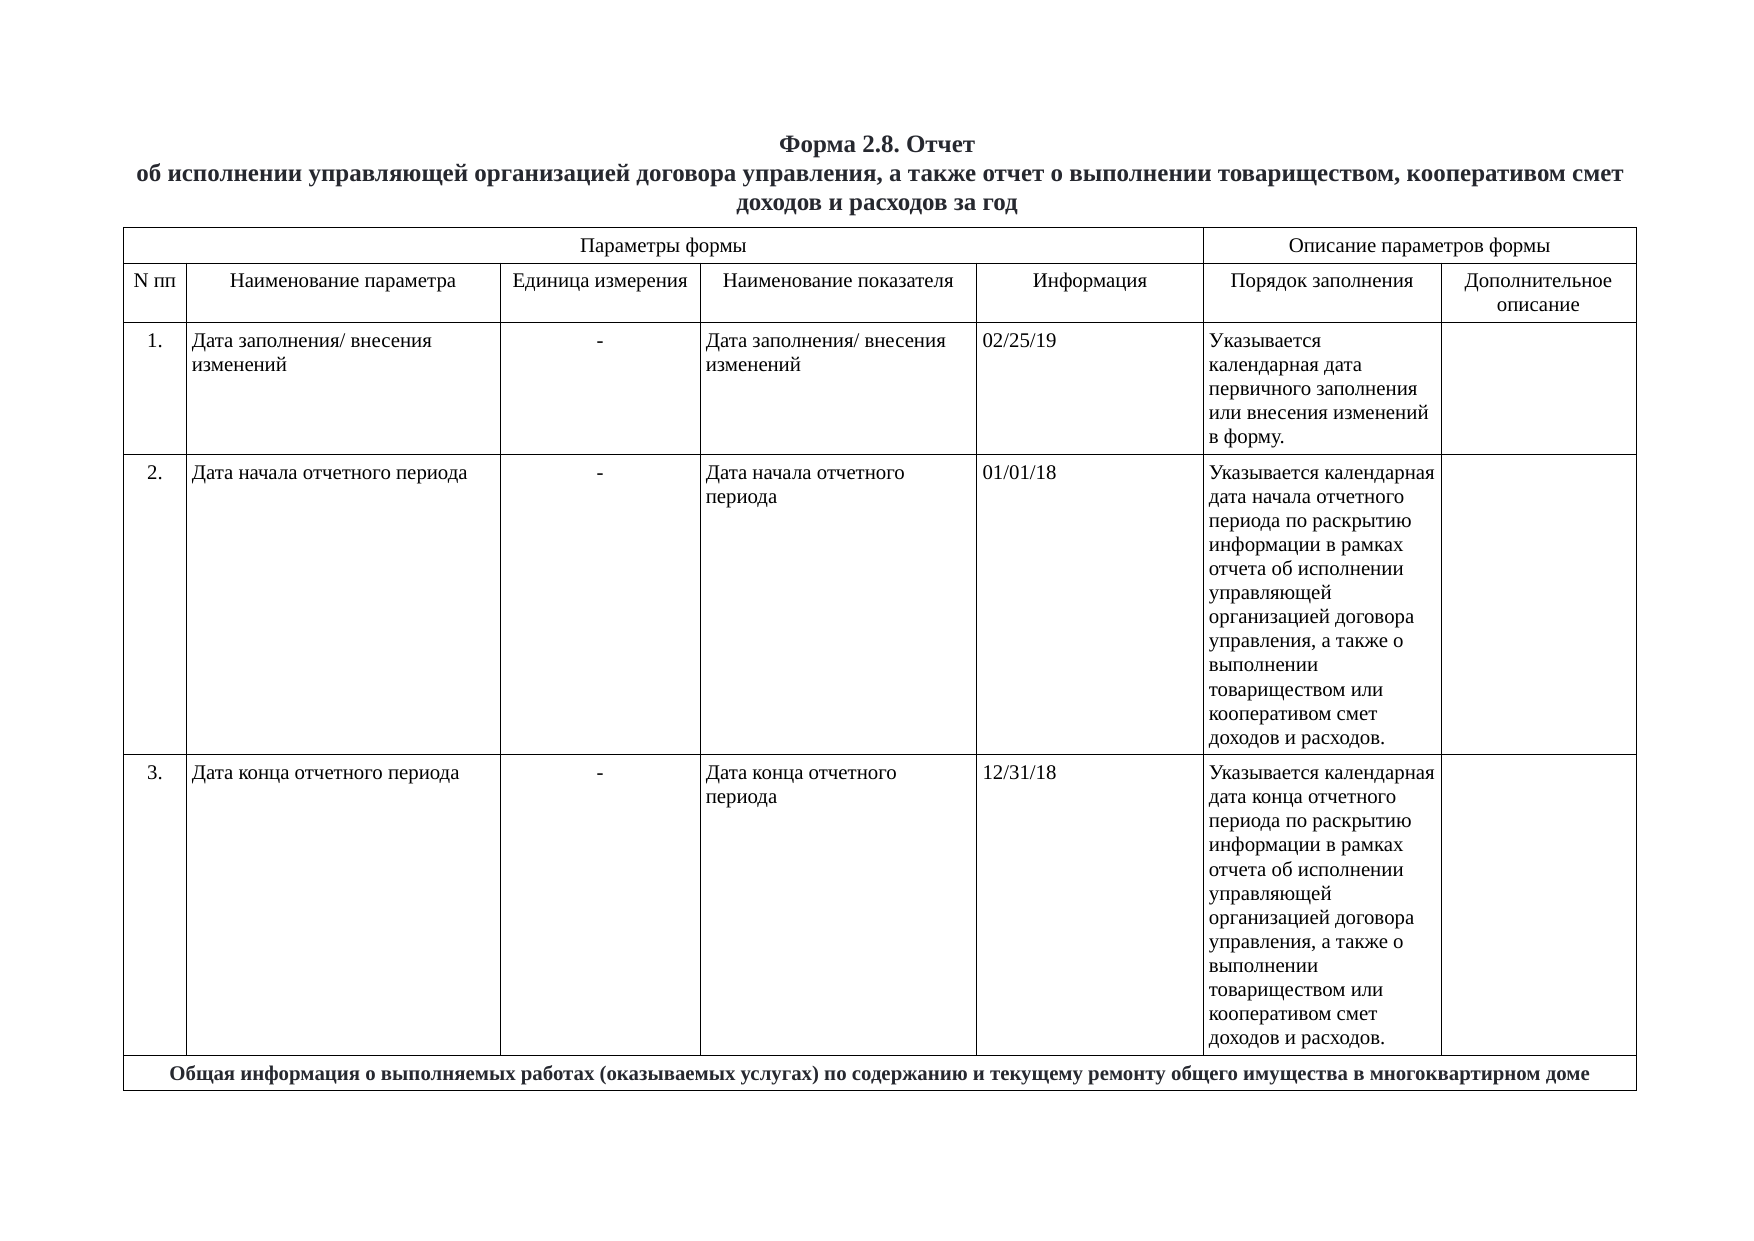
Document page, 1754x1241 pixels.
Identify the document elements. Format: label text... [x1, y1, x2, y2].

table_cell 25.02.19 [977, 323, 1203, 454]
table_cell 31.12.18 [977, 755, 1203, 1055]
table_cell Информация [977, 264, 1203, 322]
table_cell Порядок заполнения [1204, 264, 1441, 322]
table_cell Дата начала отчетного периода [701, 455, 976, 754]
table_cell Указывается календарная дата начала отчетного периода по раскрытию информации в рамках отчета об исполнении управляющей организацией договора управления, а также о выполнении товариществом или кооперативом смет доходов и расходов. [1204, 455, 1441, 754]
table_cell Дата заполнения/ внесения изменений [701, 323, 976, 454]
table_cell 2. [124, 455, 186, 754]
table_cell Дата конца отчетного периода [187, 755, 500, 1055]
table_cell Дополнительное описание [1442, 264, 1636, 322]
table_cell Дата начала отчетного периода [187, 455, 500, 754]
table_cell Дата конца отчетного периода [701, 755, 976, 1055]
table_cell Общая информация о выполняемых работах (оказываемых услугах) по содержанию и текущему ремонту общего имущества в многоквартирном доме [124, 1056, 1636, 1090]
table_cell [1442, 755, 1636, 1055]
table_header Параметры формы [124, 228, 1203, 262]
table_cell - [501, 323, 700, 454]
table_cell 3. [124, 755, 186, 1055]
table_cell 1. [124, 323, 186, 454]
table_cell [1442, 455, 1636, 754]
text Форма 2.8. Отчет об исполнении управляющей организацией договора управления, а также отчет о выполнении товариществом, кооперативом смет доходов и расходов за год [118, 129, 1636, 216]
table_cell Дата заполнения/ внесения изменений [187, 323, 500, 454]
table_cell Наименование показателя [701, 264, 976, 322]
table_cell Единица измерения [501, 264, 700, 322]
table_header Описание параметров формы [1204, 228, 1636, 262]
table_cell Наименование параметра [187, 264, 500, 322]
table_cell - [501, 755, 700, 1055]
table_cell N пп [124, 264, 186, 322]
table_cell - [501, 455, 700, 754]
table_cell 01.01.18 [977, 455, 1203, 754]
table_cell Указывается календарная дата конца отчетного периода по раскрытию информации в рамках отчета об исполнении управляющей организацией договора управления, а также о выполнении товариществом или кооперативом смет доходов и расходов. [1204, 755, 1441, 1055]
table_cell Указывается календарная дата первичного заполнения или внесения изменений в форму. [1204, 323, 1441, 454]
table_cell [1442, 323, 1636, 454]
